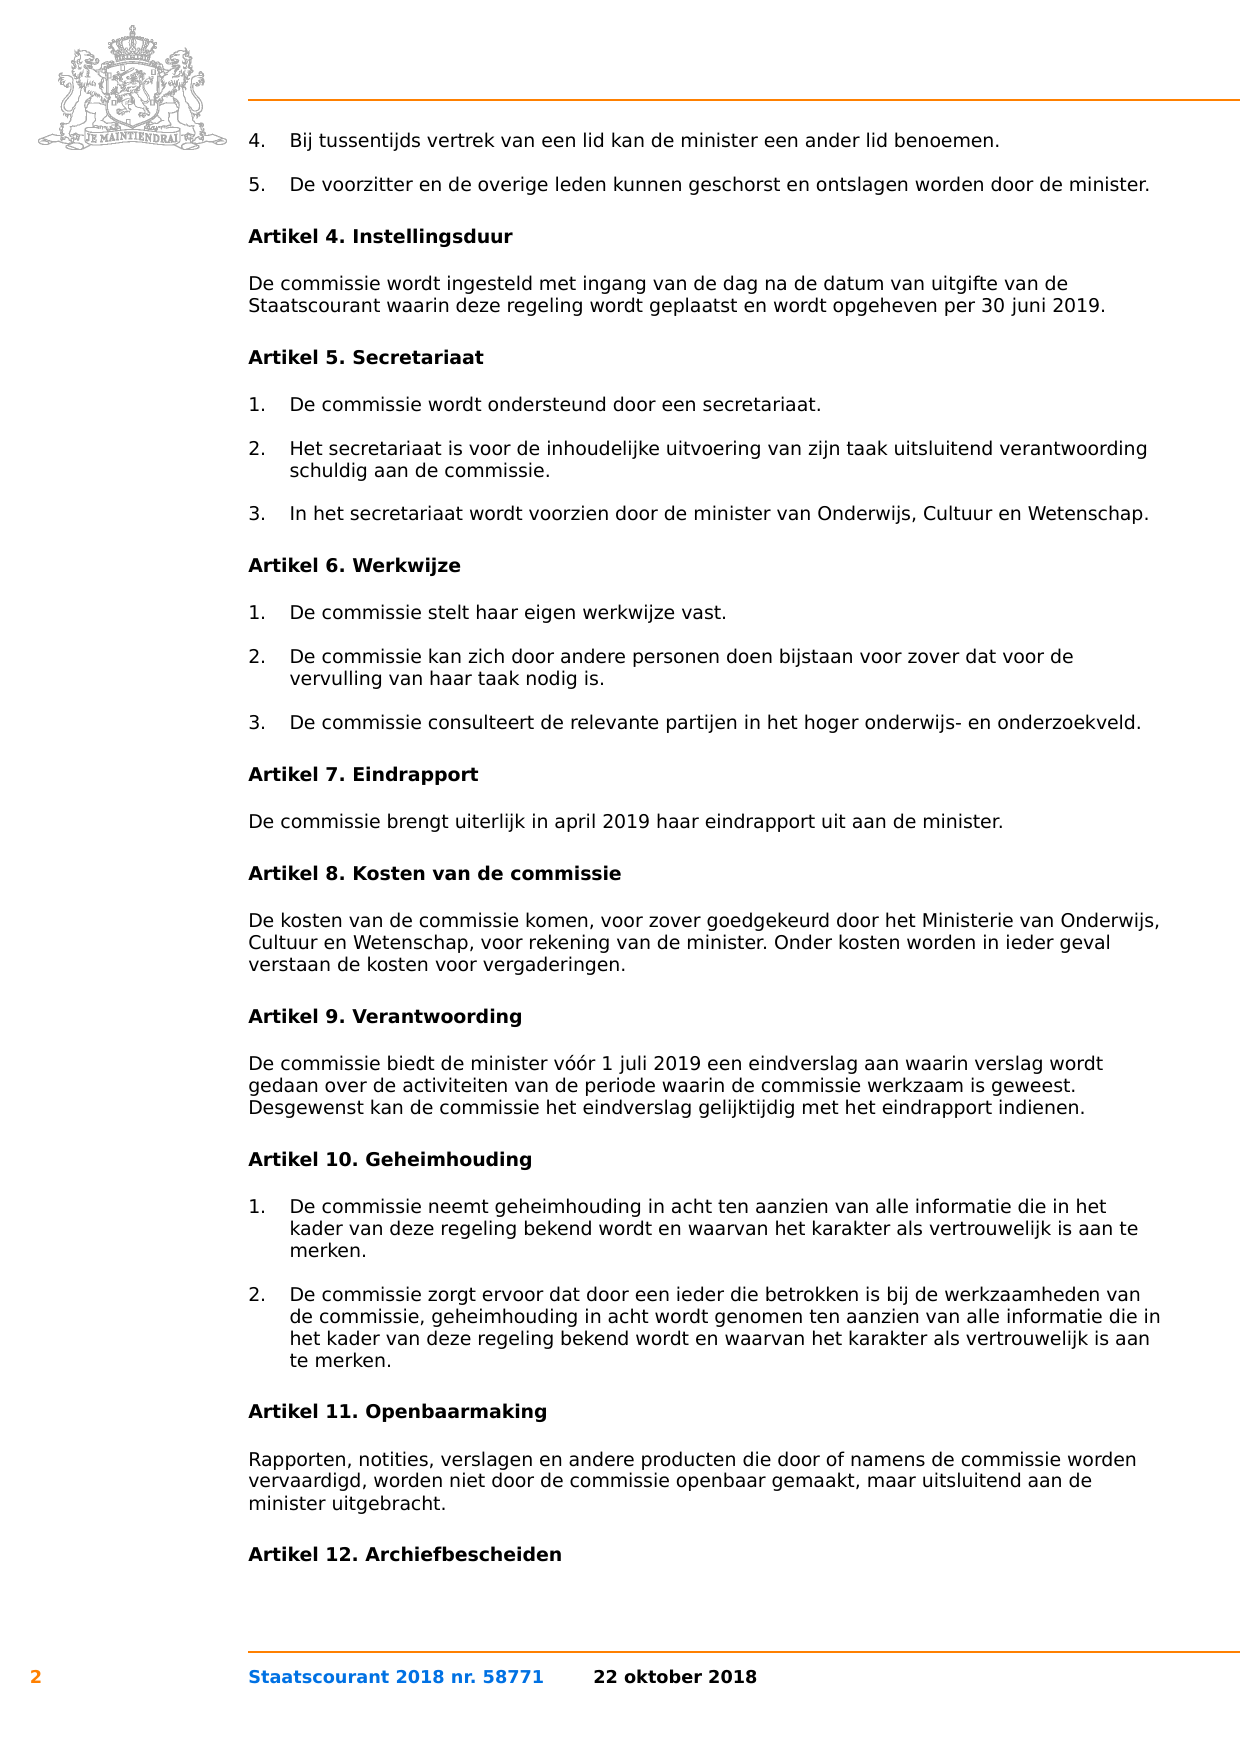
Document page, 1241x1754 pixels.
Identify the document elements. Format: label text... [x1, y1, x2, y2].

text 1. De commissie neemt geheimhouding in acht ten aanzien van alle informatie die in het kader van deze regeling bekend wordt en waarvan het karakter als vertrouwelijk is aan te merken. [248, 1196, 1163, 1262]
subtitle Artikel 9. Verantwoording [248, 1006, 1163, 1028]
text 5. De voorzitter en de overige leden kunnen geschorst en ontslagen worden door de minister. [248, 174, 1163, 196]
text Rapporten, notities, verslagen en andere producten die door of namens de commissie worden vervaardigd, worden niet door de commissie openbaar gemaakt, maar uitsluitend aan de minister uitgebracht. [248, 1448, 1163, 1514]
text 3. De commissie consulteert de relevante partijen in het hoger onderwijs- en onderzoekveld. [248, 712, 1163, 734]
text 1. De commissie wordt ondersteund door een secretariaat. [248, 394, 1163, 416]
subtitle Artikel 12. Archiefbescheiden [248, 1544, 1163, 1566]
text De commissie wordt ingesteld met ingang van de dag na de datum van uitgifte van de Staatscourant waarin deze regeling wordt geplaatst en wordt opgeheven per 30 juni 2019. [248, 273, 1163, 317]
text 2. De commissie zorgt ervoor dat door een ieder die betrokken is bij de werkzaamheden van de commissie, geheimhouding in acht wordt genomen ten aanzien van alle informatie die in het kader van deze regeling bekend wordt en waarvan het karakter als vertrouwelijk is aan te merken. [248, 1283, 1163, 1371]
text De commissie brengt uiterlijk in april 2019 haar eindrapport uit aan de minister. [248, 811, 1163, 833]
subtitle Artikel 7. Eindrapport [248, 764, 1163, 786]
subtitle Artikel 4. Instellingsduur [248, 226, 1163, 248]
subtitle Artikel 5. Secretariaat [248, 347, 1163, 369]
text 3. In het secretariaat wordt voorzien door de minister van Onderwijs, Cultuur en Wetenschap. [248, 503, 1163, 525]
text De commissie biedt de minister vóór 1 juli 2019 een eindverslag aan waarin verslag wordt gedaan over de activiteiten van de periode waarin de commissie werkzaam is geweest. Desgewenst kan de commissie het eindverslag gelijktijdig met het eindrapport indienen. [248, 1053, 1163, 1119]
subtitle Artikel 8. Kosten van de commissie [248, 863, 1163, 885]
text 4. Bij tussentijds vertrek van een lid kan de minister een ander lid benoemen. [248, 130, 1163, 152]
text De kosten van de commissie komen, voor zover goedgekeurd door het Ministerie van Onderwijs, Cultuur en Wetenschap, voor rekening van de minister. Onder kosten worden in ieder geval verstaan de kosten voor vergaderingen. [248, 910, 1163, 976]
subtitle Artikel 10. Geheimhouding [248, 1149, 1163, 1171]
text 2. Het secretariaat is voor de inhoudelijke uitvoering van zijn taak uitsluitend verantwoording schuldig aan de commissie. [248, 437, 1163, 481]
picture [38, 25, 227, 150]
subtitle Artikel 6. Werkwijze [248, 555, 1163, 577]
subtitle Artikel 11. Openbaarmaking [248, 1401, 1163, 1423]
text 2. De commissie kan zich door andere personen doen bijstaan voor zover dat voor de vervulling van haar taak nodig is. [248, 646, 1163, 690]
text 1. De commissie stelt haar eigen werkwijze vast. [248, 602, 1163, 624]
